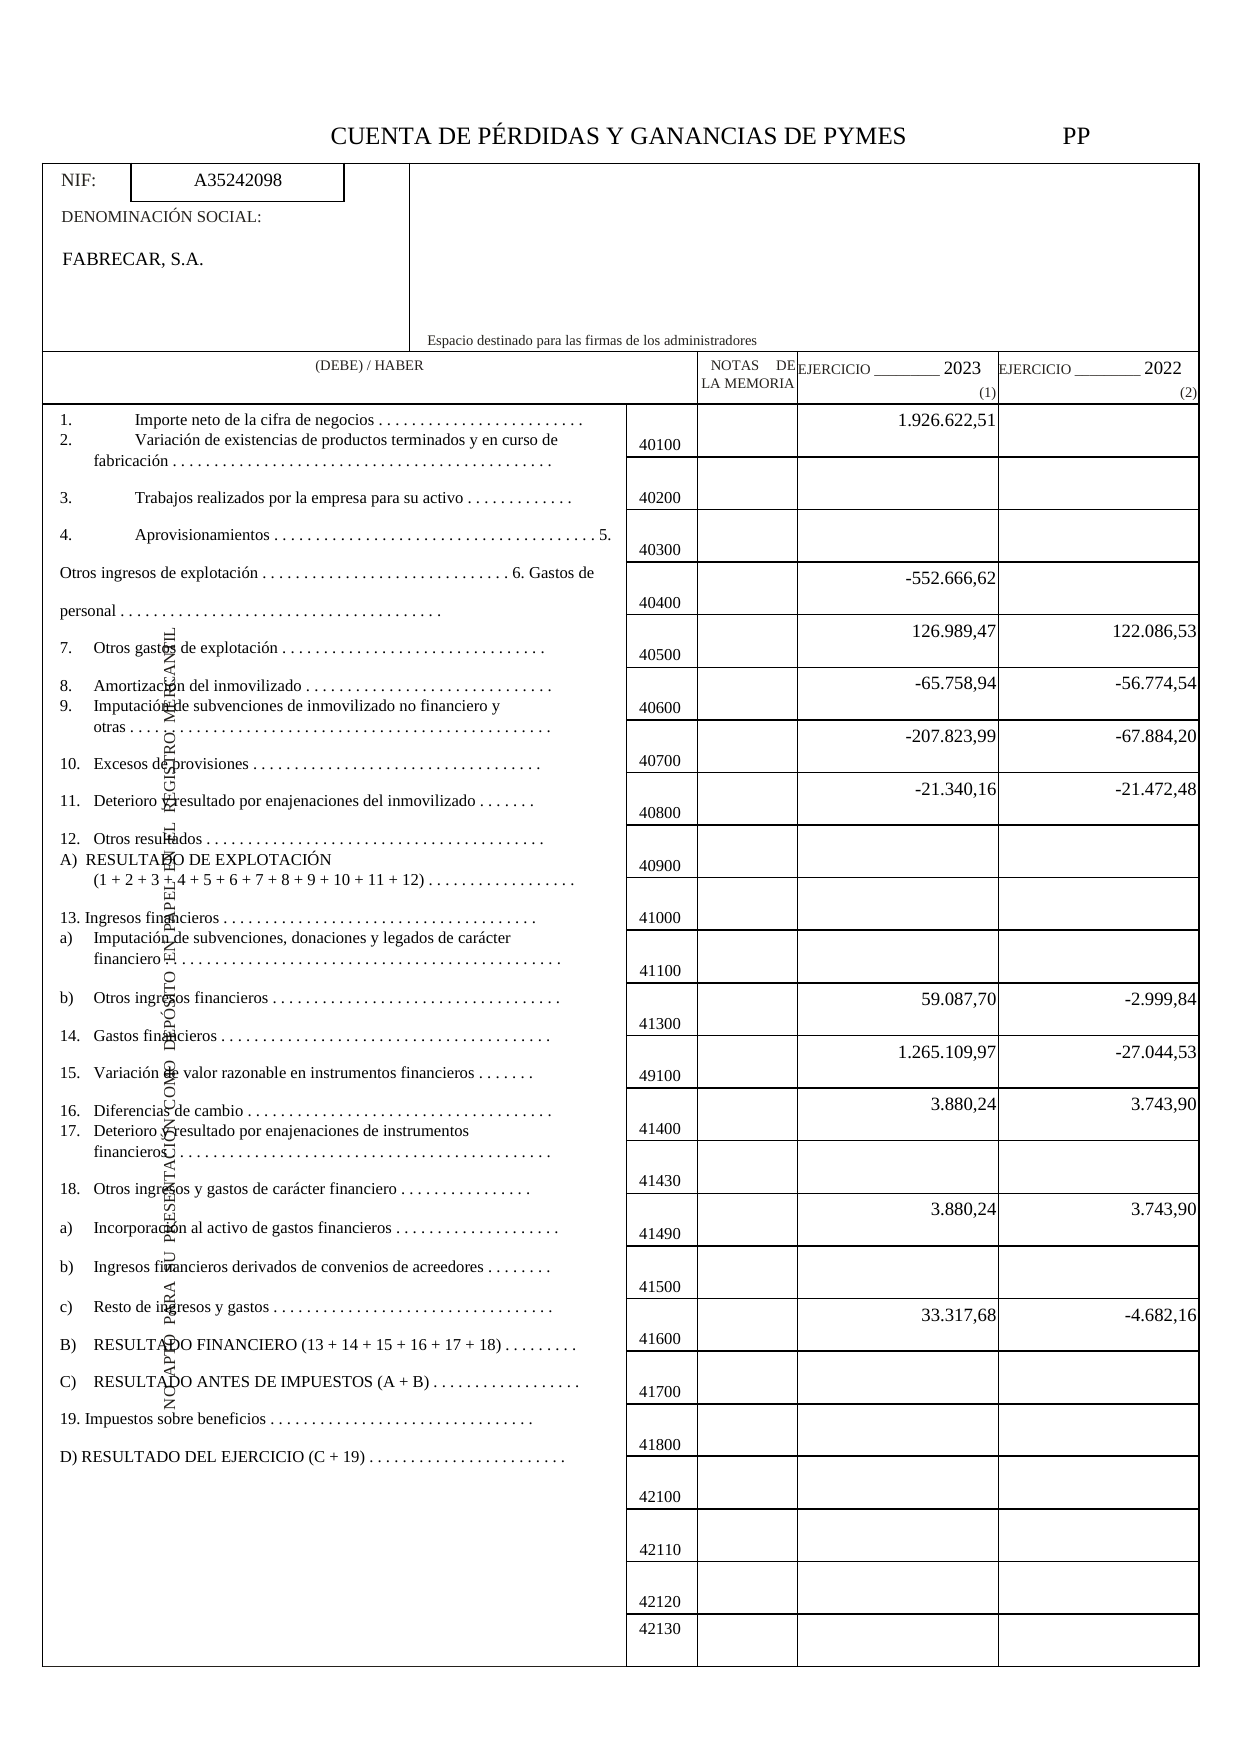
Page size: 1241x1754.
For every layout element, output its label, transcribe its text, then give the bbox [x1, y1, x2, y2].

table_cell [698, 1510, 797, 1561]
table_cell [698, 931, 797, 982]
table_cell [999, 1562, 1198, 1613]
table_cell 40100 [627, 405, 697, 456]
table_cell 40900 [627, 826, 697, 877]
table_cell [698, 984, 797, 1034]
table_cell [698, 563, 797, 614]
table_cell 41500 [627, 1247, 697, 1298]
table_cell -21.340,16 [798, 773, 998, 824]
table_cell 42120 [627, 1562, 697, 1613]
table_cell 3.880,24 [798, 1194, 998, 1245]
table_cell 41430 [627, 1141, 697, 1192]
table_cell -67.884,20 [999, 721, 1198, 772]
table_cell [698, 510, 797, 561]
table_cell -56.774,54 [999, 668, 1198, 719]
table_cell [798, 826, 998, 877]
table_cell [798, 1247, 998, 1298]
table_cell [798, 1457, 998, 1508]
table_cell [698, 1457, 797, 1508]
table_cell [999, 931, 1198, 982]
table_cell [698, 1405, 797, 1455]
table_cell 49100 [627, 1036, 697, 1087]
table_cell -27.044,53 [999, 1036, 1198, 1087]
table_header [344, 164, 409, 351]
table_cell 126.989,47 [798, 615, 998, 666]
table_cell 40300 [627, 510, 697, 561]
table_cell [999, 405, 1198, 456]
table_cell [798, 1352, 998, 1403]
table_cell [999, 563, 1198, 614]
table_cell (DEBE) / HABER [43, 352, 697, 403]
table_cell [698, 1352, 797, 1403]
table_cell [999, 1141, 1198, 1192]
table_cell [798, 1615, 998, 1666]
table_cell 41000 [627, 878, 697, 929]
table_cell DENOMINACIÓN SOCIAL: FABRECAR, S.A. [131, 202, 344, 351]
table_cell -21.472,48 [999, 773, 1198, 824]
table_cell 3.743,90 [999, 1194, 1198, 1245]
table_cell 3.743,90 [999, 1089, 1198, 1140]
table_cell 59.087,70 [798, 984, 998, 1034]
table_cell [698, 1036, 797, 1087]
table_cell 122.086,53 [999, 615, 1198, 666]
table_cell 41100 [627, 931, 697, 982]
table_cell 41700 [627, 1352, 697, 1403]
table_cell [798, 458, 998, 508]
table_cell [698, 826, 797, 877]
table_cell [999, 1405, 1198, 1455]
table_cell Importe neto de la cifra de negocios . . . . . . . . . . . . . . . . . . . . . . . . . Variación de existencias de productos terminados y en curso de fabricación . . . . . . . . . . . . . . . . . . . . . . . . . . . . . . . . . . . . . . . . . . . . . . Trabajos realizados por la empresa para su activo . . . . . . . . . . . . . Aprovisionamientos . . . . . . . . . . . . . . . . . . . . . . . . . . . . . . . . . . . . . . . 5. Otros ingresos de explotación . . . . . . . . . . . . . . . . . . . . . . . . . . . . . . 6. Gastos de personal . . . . . . . . . . . . . . . . . . . . . . . . . . . . . . . . . . . . . . . Otros gastos de explotación . . . . . . . . . . . . . . . . . . . . . . . . . . . . . . . . Amortización del inmovilizado . . . . . . . . . . . . . . . . . . . . . . . . . . . . . . Imputación de subvenciones de inmovilizado no financiero y otras . . . . . . . . . . . . . . . . . . . . . . . . . . . . . . . . . . . . . . . . . . . . . . . . . . . Excesos de provisiones . . . . . . . . . . . . . . . . . . . . . . . . . . . . . . . . . . . Deterioro y resultado por enajenaciones del inmovilizado . . . . . . . Otros resultados . . . . . . . . . . . . . . . . . . . . . . . . . . . . . . . . . . . . . . . . . A) RESULTADO DE EXPLOTACIÓN (1 + 2 + 3 + 4 + 5 + 6 + 7 + 8 + 9 + 10 + 11 + 12) . . . . . . . . . . . . . . . . . . 13. Ingresos financieros . . . . . . . . . . . . . . . . . . . . . . . . . . . . . . . . . . . . . . Imputación de subvenciones, donaciones y legados de carácter financiero . . . . . . . . . . . . . . . . . . . . . . . . . . . . . . . . . . . . . . . . . . . . . . . . Otros ingresos financieros . . . . . . . . . . . . . . . . . . . . . . . . . . . . . . . . . . . Gastos financieros . . . . . . . . . . . . . . . . . . . . . . . . . . . . . . . . . . . . . . . . Variación de valor razonable en instrumentos financieros . . . . . . . Diferencias de cambio . . . . . . . . . . . . . . . . . . . . . . . . . . . . . . . . . . . . . Deterioro y resultado por enajenaciones de instrumentos financieros . . . . . . . . . . . . . . . . . . . . . . . . . . . . . . . . . . . . . . . . . . . . . . Otros ingresos y gastos de carácter financiero . . . . . . . . . . . . . . . . Incorporación al activo de gastos financieros . . . . . . . . . . . . . . . . . . . . Ingresos financieros derivados de convenios de acreedores . . . . . . . . Resto de ingresos y gastos . . . . . . . . . . . . . . . . . . . . . . . . . . . . . . . . . . RESULTADO FINANCIERO (13 + 14 + 15 + 16 + 17 + 18) . . . . . . . . . RESULTADO ANTES DE IMPUESTOS (A + B) . . . . . . . . . . . . . . . . . . 19. Impuestos sobre beneficios . . . . . . . . . . . . . . . . . . . . . . . . . . . . . . . . D) RESULTADO DEL EJERCICIO (C + 19) . . . . . . . . . . . . . . . . . . . . . . . . [43, 405, 626, 1666]
table_cell -4.682,16 [999, 1299, 1198, 1350]
table_cell [798, 931, 998, 982]
table_cell 42130 [627, 1615, 697, 1666]
table_cell 33.317,68 [798, 1299, 998, 1350]
table_cell [999, 1247, 1198, 1298]
table_header NIF: [43, 164, 131, 351]
table_cell -2.999,84 [999, 984, 1198, 1034]
table_cell [698, 1089, 797, 1140]
table_cell 41490 [627, 1194, 697, 1245]
table_cell [698, 721, 797, 772]
table_cell [999, 1615, 1198, 1666]
table_cell -207.823,99 [798, 721, 998, 772]
table_cell [999, 826, 1198, 877]
table_cell [698, 1247, 797, 1298]
table_cell 1.926.622,51 [798, 405, 998, 456]
table_cell [698, 405, 797, 456]
table_cell [798, 1141, 998, 1192]
table_cell 40600 [627, 668, 697, 719]
table_header A35242098 [132, 164, 343, 201]
table_cell 42110 [627, 1510, 697, 1561]
table_cell 3.880,24 [798, 1089, 998, 1140]
table_cell EJERCICIO _________ 2023 (1) [798, 352, 998, 403]
table_cell [798, 1562, 998, 1613]
table_cell EJERCICIO _________ 2022 (2) [999, 352, 1198, 403]
table_cell [999, 458, 1198, 508]
table_cell [698, 1562, 797, 1613]
table_cell 41400 [627, 1089, 697, 1140]
table_cell 40700 [627, 721, 697, 772]
table_cell [999, 1457, 1198, 1508]
table_cell [698, 878, 797, 929]
table_cell [698, 458, 797, 508]
table_cell [698, 668, 797, 719]
table_cell [999, 1352, 1198, 1403]
table_cell [698, 1194, 797, 1245]
table_cell NOTAS DE LA MEMORIA [698, 352, 797, 403]
table_cell 41300 [627, 984, 697, 1034]
table_cell 41800 [627, 1405, 697, 1455]
table_cell 40800 [627, 773, 697, 824]
table_cell -552.666,62 [798, 563, 998, 614]
table_cell [798, 878, 998, 929]
table_cell [798, 1405, 998, 1455]
table_cell [798, 1510, 998, 1561]
table_cell 42100 [627, 1457, 697, 1508]
table_header Espacio destinado para las firmas de los administradores [410, 164, 1198, 351]
table_cell [698, 1615, 797, 1666]
table_cell 40500 [627, 615, 697, 666]
table_cell [999, 1510, 1198, 1561]
table_cell 41600 [627, 1299, 697, 1350]
table_cell -65.758,94 [798, 668, 998, 719]
subtitle CUENTA DE PÉRDIDAS Y GANANCIAS DE PYMES PP [150, 121, 1090, 150]
table_cell [698, 1299, 797, 1350]
table_cell [698, 1141, 797, 1192]
table_cell [798, 510, 998, 561]
table_cell 1.265.109,97 [798, 1036, 998, 1087]
table_cell [698, 773, 797, 824]
table_cell 40200 [627, 458, 697, 508]
table_cell [999, 878, 1198, 929]
table_cell [698, 615, 797, 666]
table_cell 40400 [627, 563, 697, 614]
table_cell [999, 510, 1198, 561]
